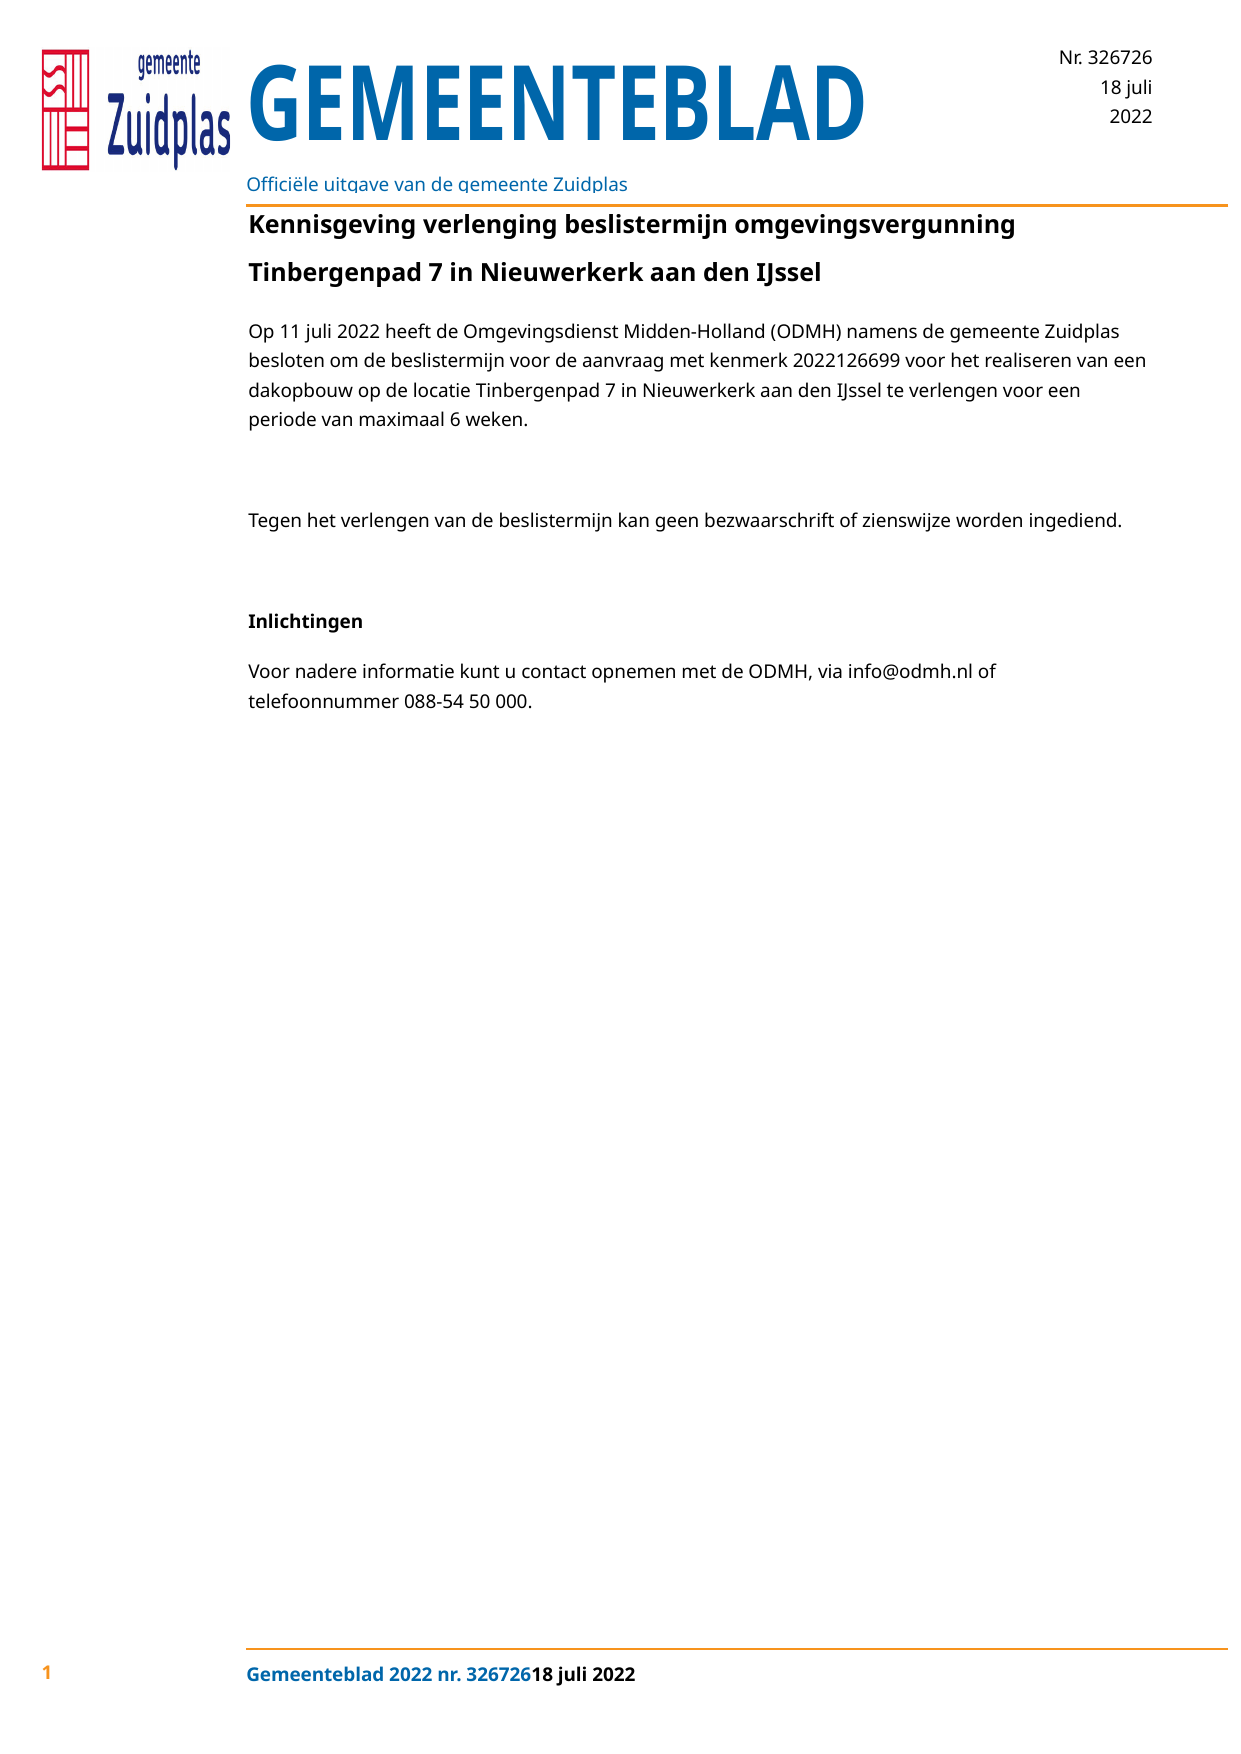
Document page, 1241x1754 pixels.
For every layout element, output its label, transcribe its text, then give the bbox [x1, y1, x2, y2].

text Voor nadere informatie kunt u contact opnemen met de ODMH, via info@odmh.nl of telefoonnummer 088-54 50 000. [248, 659, 1152, 714]
text Kennisgeving verlenging beslistermijn omgevingsvergunning Tinbergenpad 7 in Nieuwerkerk aan den IJssel [248, 207, 1152, 288]
picture [41, 47, 231, 172]
text Op 11 juli 2022 heeft de Omgevingsdienst Midden-Holland (ODMH) namens de gemeente Zuidplas besloten om de beslistermijn voor de aanvraag met kenmerk 2022126699 voor het realiseren van een dakopbouw op de locatie Tinbergenpad 7 in Nieuwerkerk aan den IJssel te verlengen voor een periode van maximaal 6 weken. [248, 318, 1152, 432]
text Inlichtingen [248, 608, 1152, 634]
text Tegen het verlengen van de beslistermijn kan geen bezwaarschrift of zienswijze worden ingediend. [248, 507, 1152, 533]
